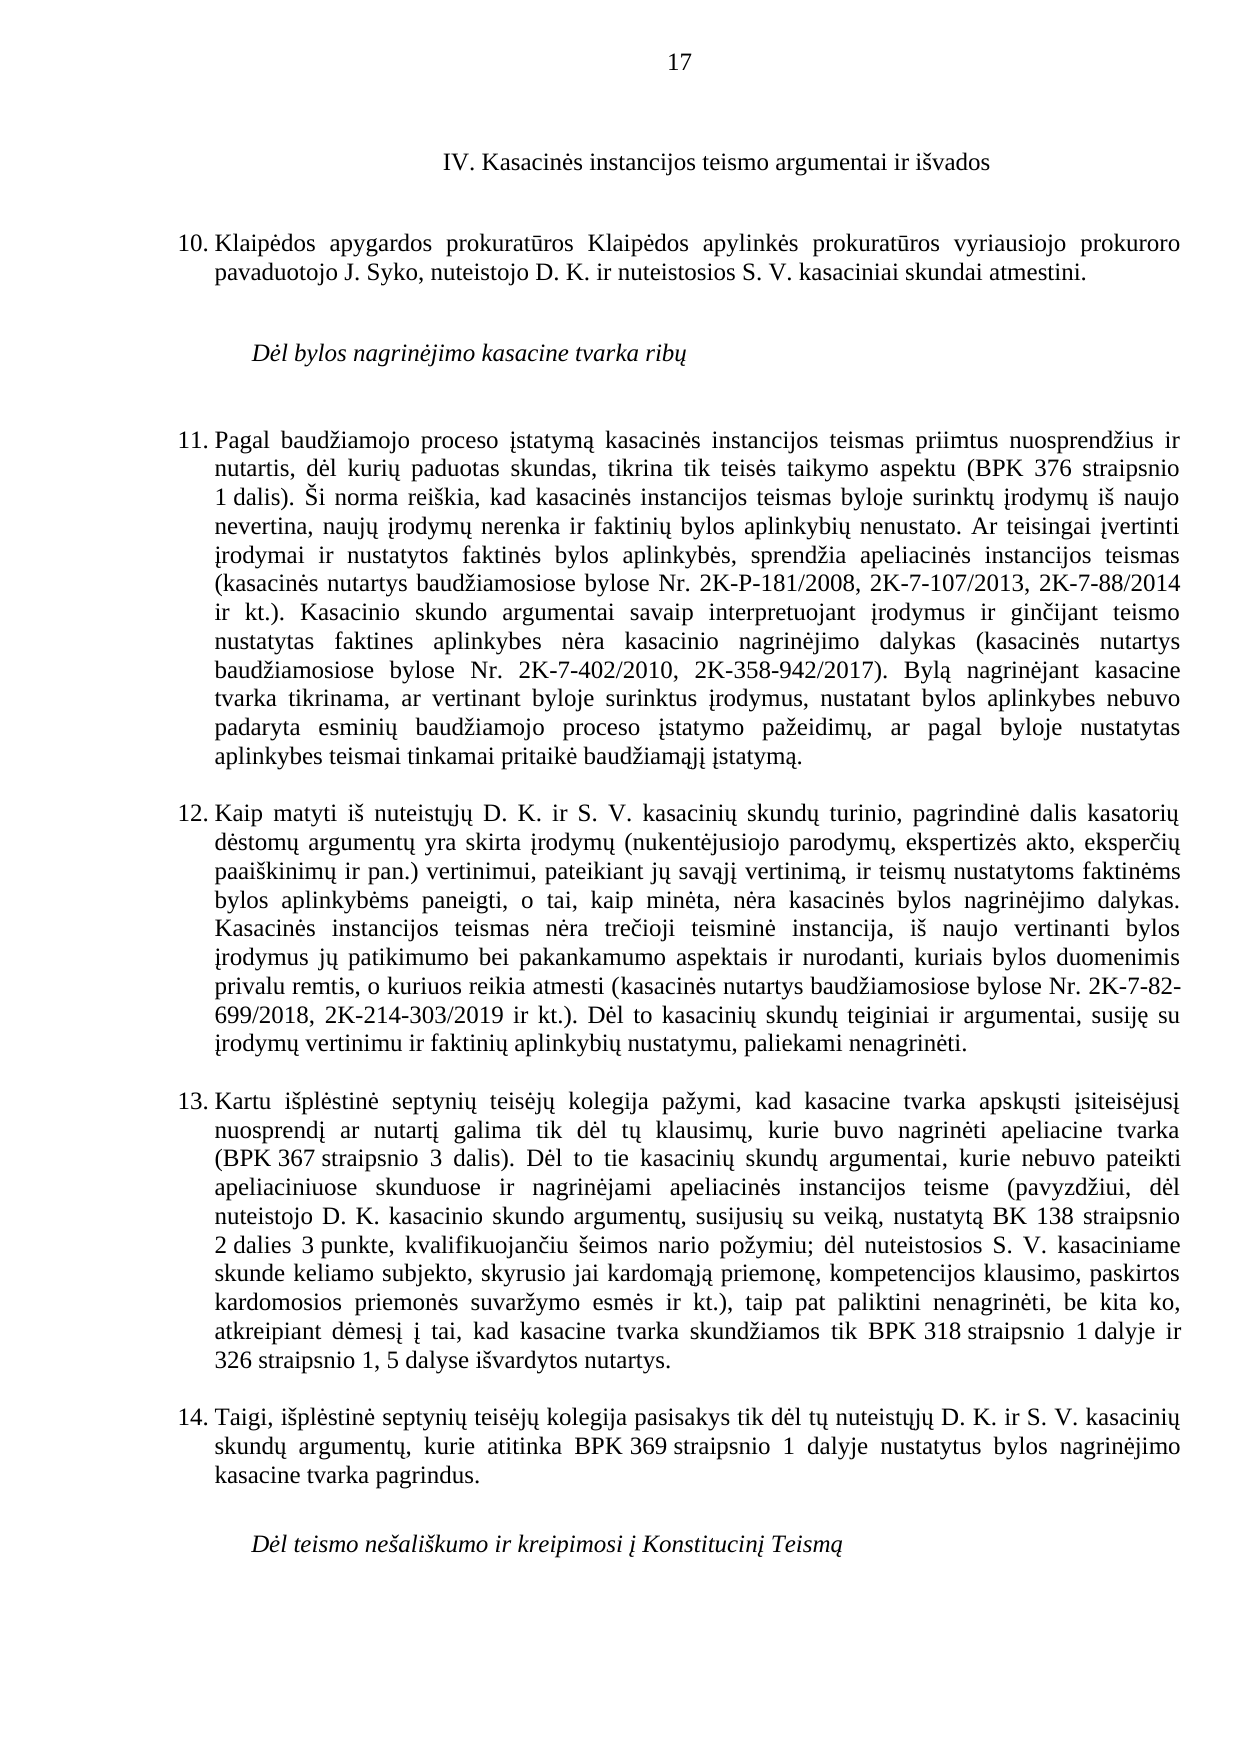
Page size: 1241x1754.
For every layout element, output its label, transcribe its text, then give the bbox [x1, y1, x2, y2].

text Dėl bylos nagrinėjimo kasacine tvarka ribų [252, 338, 1181, 367]
text 13. Kartu išplėstinė septynių teisėjų kolegija pažymi, kad kasacine tvarka apskųsti įsiteisėjusį nuosprendį ar nutartį galima tik dėl tų klausimų, kurie buvo nagrinėti apeliacine tvarka (BPK 367 straipsnio 3 dalis). Dėl to tie kasacinių skundų argumentai, kurie nebuvo pateikti apeliaciniuose skunduose ir nagrinėjami apeliacinės instancijos teisme (pavyzdžiui, dėl nuteistojo D. K. kasacinio skundo argumentų, susijusių su veiką, nustatytą BK 138 straipsnio 2 dalies 3 punkte, kvalifikuojančiu šeimos nario požymiu; dėl nuteistosios S. V. kasaciniame skunde keliamo subjekto, skyrusio jai kardomąją priemonę, kompetencijos klausimo, paskirtos kardomosios priemonės suvaržymo esmės ir kt.), taip pat paliktini nenagrinėti, be kita ko, atkreipiant dėmesį į tai, kad kasacine tvarka skundžiamos tik BPK 318 straipsnio 1 dalyje ir 326 straipsnio 1, 5 dalyse išvardytos nutartys. [177, 1086, 1181, 1373]
text 11. Pagal baudžiamojo proceso įstatymą kasacinės instancijos teismas priimtus nuosprendžius ir nutartis, dėl kurių paduotas skundas, tikrina tik teisės taikymo aspektu (BPK 376 straipsnio 1 dalis). Ši norma reiškia, kad kasacinės instancijos teismas byloje surinktų įrodymų iš naujo nevertina, naujų įrodymų nerenka ir faktinių bylos aplinkybių nenustato. Ar teisingai įvertinti įrodymai ir nustatytos faktinės bylos aplinkybės, sprendžia apeliacinės instancijos teismas (kasacinės nutartys baudžiamosiose bylose Nr. 2K-P-181/2008, 2K-7-107/2013, 2K-7-88/2014 ir kt.). Kasacinio skundo argumentai savaip interpretuojant įrodymus ir ginčijant teismo nustatytas faktines aplinkybes nėra kasacinio nagrinėjimo dalykas (kasacinės nutartys baudžiamosiose bylose Nr. 2K-7-402/2010, 2K-358-942/2017). Bylą nagrinėjant kasacine tvarka tikrinama, ar vertinant byloje surinktus įrodymus, nustatant bylos aplinkybes nebuvo padaryta esminių baudžiamojo proceso įstatymo pažeidimų, ar pagal byloje nustatytas aplinkybes teismai tinkamai pritaikė baudžiamąjį įstatymą. [177, 425, 1181, 770]
text 12. Kaip matyti iš nuteistųjų D. K. ir S. V. kasacinių skundų turinio, pagrindinė dalis kasatorių dėstomų argumentų yra skirta įrodymų (nukentėjusiojo parodymų, ekspertizės akto, eksperčių paaiškinimų ir pan.) vertinimui, pateikiant jų savąjį vertinimą, ir teismų nustatytoms faktinėms bylos aplinkybėms paneigti, o tai, kaip minėta, nėra kasacinės bylos nagrinėjimo dalykas. Kasacinės instancijos teismas nėra trečioji teisminė instancija, iš naujo vertinanti bylos įrodymus jų patikimumo bei pakankamumo aspektais ir nurodanti, kuriais bylos duomenimis privalu remtis, o kuriuos reikia atmesti (kasacinės nutartys baudžiamosiose bylose Nr. 2K-7-82-699/2018, 2K-214-303/2019 ir kt.). Dėl to kasacinių skundų teiginiai ir argumentai, susiję su įrodymų vertinimu ir faktinių aplinkybių nustatymu, paliekami nenagrinėti. [177, 798, 1181, 1057]
text Dėl teismo nešališkumo ir kreipimosi į Konstitucinį Teismą [251, 1529, 1181, 1558]
text 10. Klaipėdos apygardos prokuratūros Klaipėdos apylinkės prokuratūros vyriausiojo prokuroro pavaduotojo J. Syko, nuteistojo D. K. ir nuteistosios S. V. kasaciniai skundai atmestini. [177, 228, 1181, 286]
text 14. Taigi, išplėstinė septynių teisėjų kolegija pasisakys tik dėl tų nuteistųjų D. K. ir S. V. kasacinių skundų argumentų, kurie atitinka BPK 369 straipsnio 1 dalyje nustatytus bylos nagrinėjimo kasacine tvarka pagrindus. [177, 1402, 1181, 1488]
text IV. Kasacinės instancijos teismo argumentai ir išvados [252, 147, 1181, 176]
